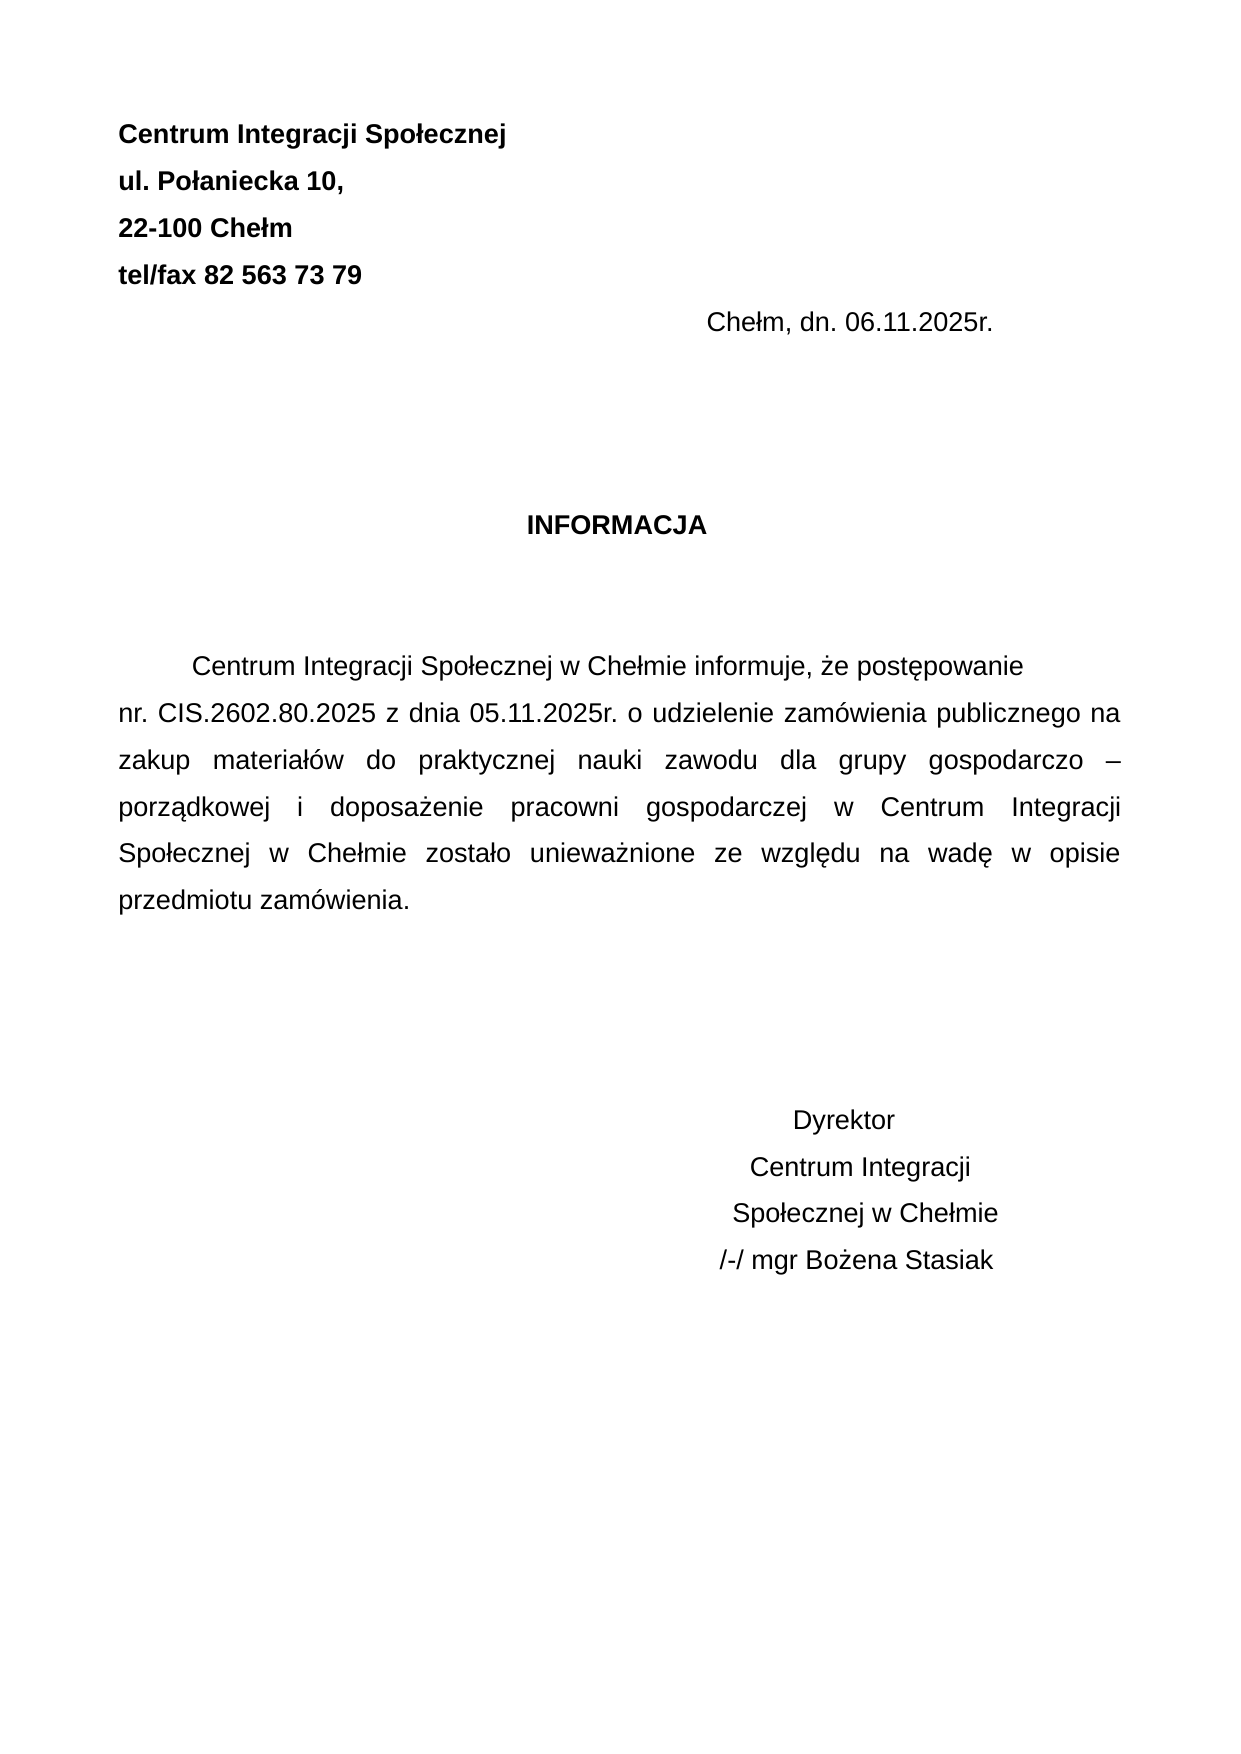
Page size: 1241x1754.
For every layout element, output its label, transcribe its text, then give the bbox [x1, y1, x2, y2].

text 22-100 Chełm [118, 212, 1122, 243]
text Chełm, dn. 06.11.2025r. [118, 306, 1122, 337]
text Centrum Integracji [118, 1151, 1122, 1182]
text INFORMACJA [118, 509, 1122, 541]
text tel/fax 82 563 73 79 [118, 259, 1122, 290]
text Centrum Integracji Społecznej w Chełmie informuje, że postępowanie [118, 650, 1122, 681]
text ul. Połaniecka 10, [118, 165, 1122, 196]
text Dyrektor [118, 1104, 1122, 1135]
text nr. CIS.2602.80.2025 z dnia 05.11.2025r. o udzielenie zamówienia publicznego na zakup materiałów do praktycznej nauki zawodu dla grupy gospodarczo – porządkowej i doposażenie pracowni gospodarczej w Centrum Integracji Społecznej w Chełmie zostało unieważnione ze względu na wadę w opisie przedmiotu zamówienia. [118, 697, 1122, 916]
text Centrum Integracji Społecznej [118, 118, 1122, 149]
text /-/ mgr Bożena Stasiak [118, 1244, 1122, 1276]
text Społecznej w Chełmie [634, 1197, 1122, 1229]
